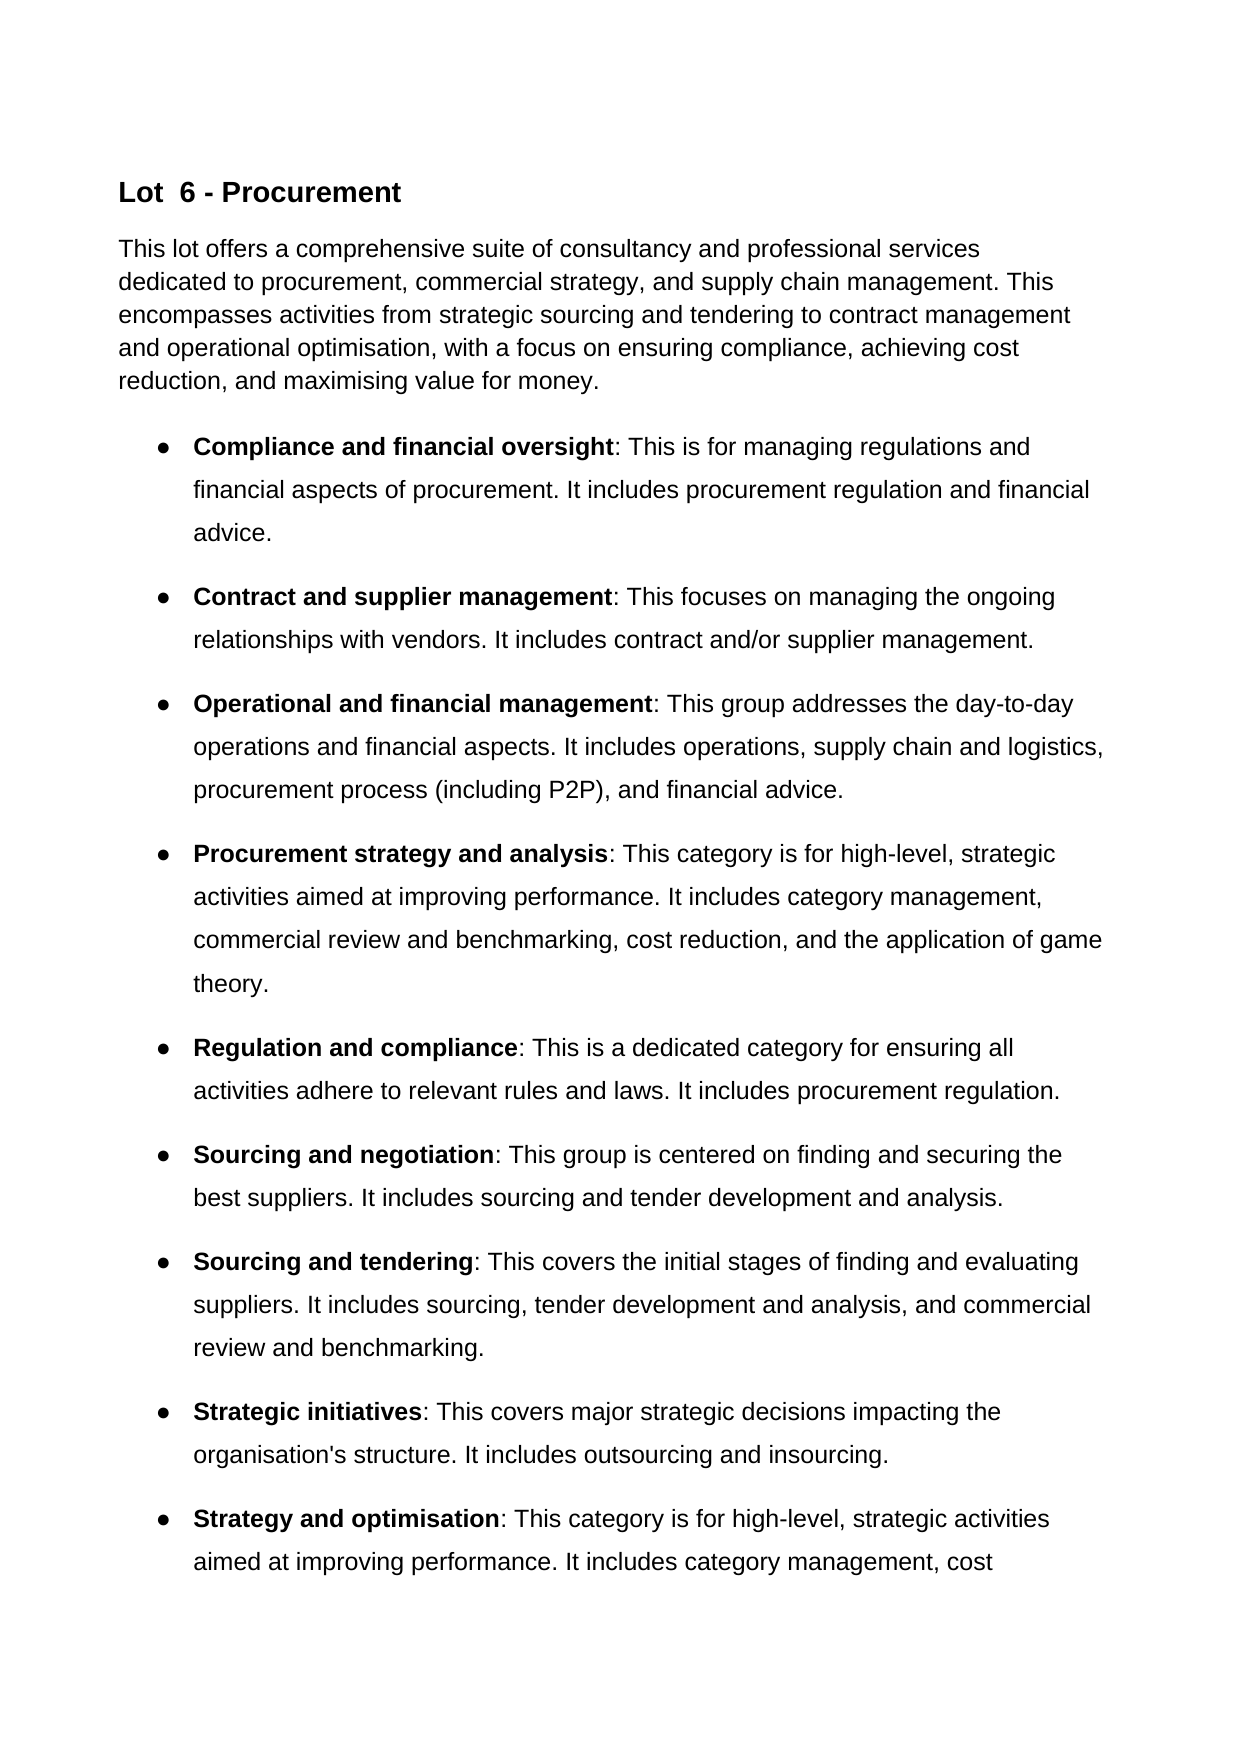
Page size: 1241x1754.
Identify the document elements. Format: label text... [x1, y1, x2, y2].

text This lot offers a comprehensive suite of consultancy and professional services dedicated to procurement, commercial strategy, and supply chain management. This encompasses activities from strategic sourcing and tendering to contract management and operational optimisation, with a focus on ensuring compliance, achieving cost reduction, and maximising value for money. [118, 233, 1090, 394]
list Strategic initiatives: This covers major strategic decisions impacting the organisation's structure. It includes outsourcing and insourcing. [156, 1397, 1109, 1469]
list Regulation and compliance: This is a dedicated category for ensuring all activities adhere to relevant rules and laws. It includes procurement regulation. [156, 1032, 1109, 1104]
list Compliance and financial oversight: This is for managing regulations and financial aspects of procurement. It includes procurement regulation and financial advice. [156, 432, 1109, 547]
list Contract and supplier management: This focuses on managing the ongoing relationships with vendors. It includes contract and/or supplier management. [156, 582, 1109, 654]
list Operational and financial management: This group addresses the day-to-day operations and financial aspects. It includes operations, supply chain and logistics, procurement process (including P2P), and financial advice. [156, 689, 1109, 804]
list Strategy and optimisation: This category is for high-level, strategic activities aimed at improving performance. It includes category management, cost [156, 1504, 1109, 1576]
subtitle Lot 6 - Procurement [118, 175, 1109, 208]
list Sourcing and tendering: This covers the initial stages of finding and evaluating suppliers. It includes sourcing, tender development and analysis, and commercial review and benchmarking. [156, 1247, 1109, 1362]
list Procurement strategy and analysis: This category is for high-level, strategic activities aimed at improving performance. It includes category management, commercial review and benchmarking, cost reduction, and the application of game theory. [156, 839, 1109, 997]
list Sourcing and negotiation: This group is centered on finding and securing the best suppliers. It includes sourcing and tender development and analysis. [156, 1139, 1109, 1211]
